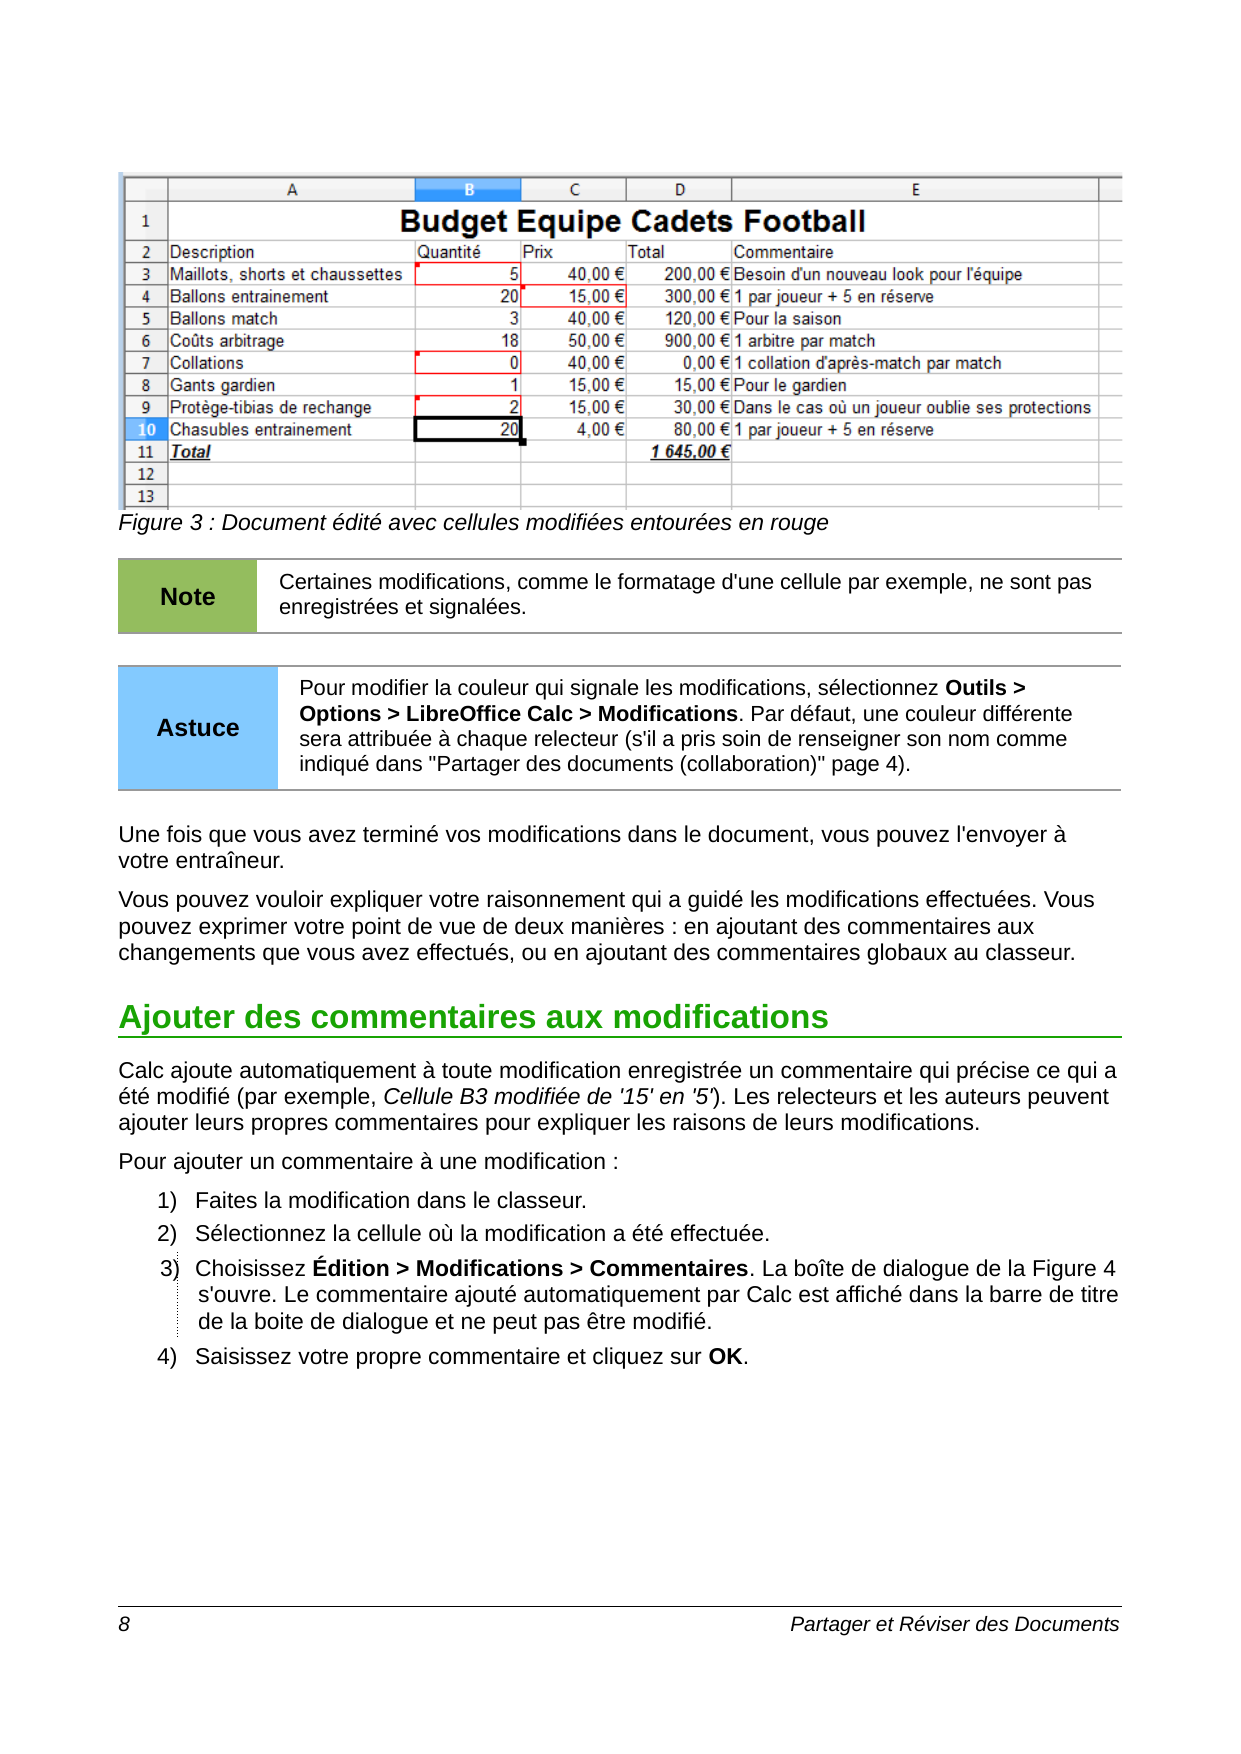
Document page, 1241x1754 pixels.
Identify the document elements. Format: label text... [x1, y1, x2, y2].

table_header Certaines modifications, comme le formatage d'une cellule par exemple, ne sont pas enregistrées et signalées. [258, 560, 1122, 632]
list Choisissez Édition > Modifications > Commentaires. La boîte de dialogue de la Figure 4 s'ouvre. Le commentaire ajouté automatiquement par Calc est affiché dans la barre de titre de la boite de dialogue et ne peut pas être modifié. [177, 1252, 1122, 1337]
list Sélectionnez la cellule où la modification a été effectuée. [177, 1219, 1122, 1246]
list Faites la modification dans le classeur. [177, 1187, 1122, 1213]
text Figure 3 : Document édité avec cellules modifiées entourées en rouge [118, 510, 1122, 536]
text Pour ajouter un commentaire à une modification : [118, 1148, 1122, 1174]
text Vous pouvez vouloir expliquer votre raisonnement qui a guidé les modifications effectuées. Vous pouvez exprimer votre point de vue de deux manières : en ajoutant des commentaires aux changements que vous avez effectués, ou en ajoutant des commentaires globaux au classeur. [118, 886, 1122, 965]
list Saisissez votre propre commentaire et cliquez sur OK. [177, 1343, 1122, 1370]
text Calc ajoute automatiquement à toute modification enregistrée un commentaire qui précise ce qui a été modifié (par exemple, Cellule B3 modifiée de '15' en '5'). Les relecteurs et les auteurs peuvent ajouter leurs propres commentaires pour expliquer les raisons de leurs modifications. [118, 1057, 1122, 1136]
picture [118, 172, 1123, 510]
subtitle Ajouter des commentaires aux modifications [118, 997, 1122, 1036]
table_header Astuce [118, 667, 278, 789]
text Une fois que vous avez terminé vos modifications dans le document, vous pouvez l'envoyer à votre entraîneur. [118, 821, 1122, 874]
table_header Note [118, 560, 257, 632]
table_header Pour modifier la couleur qui signale les modifications, sélectionnez Outils > Options > LibreOffice Calc > Modifications. Par défaut, une couleur différente sera attribuée à chaque relecteur (s'il a pris soin de renseigner son nom comme indiqué dans "Partager des documents (collaboration)" page 4). [278, 667, 1121, 789]
